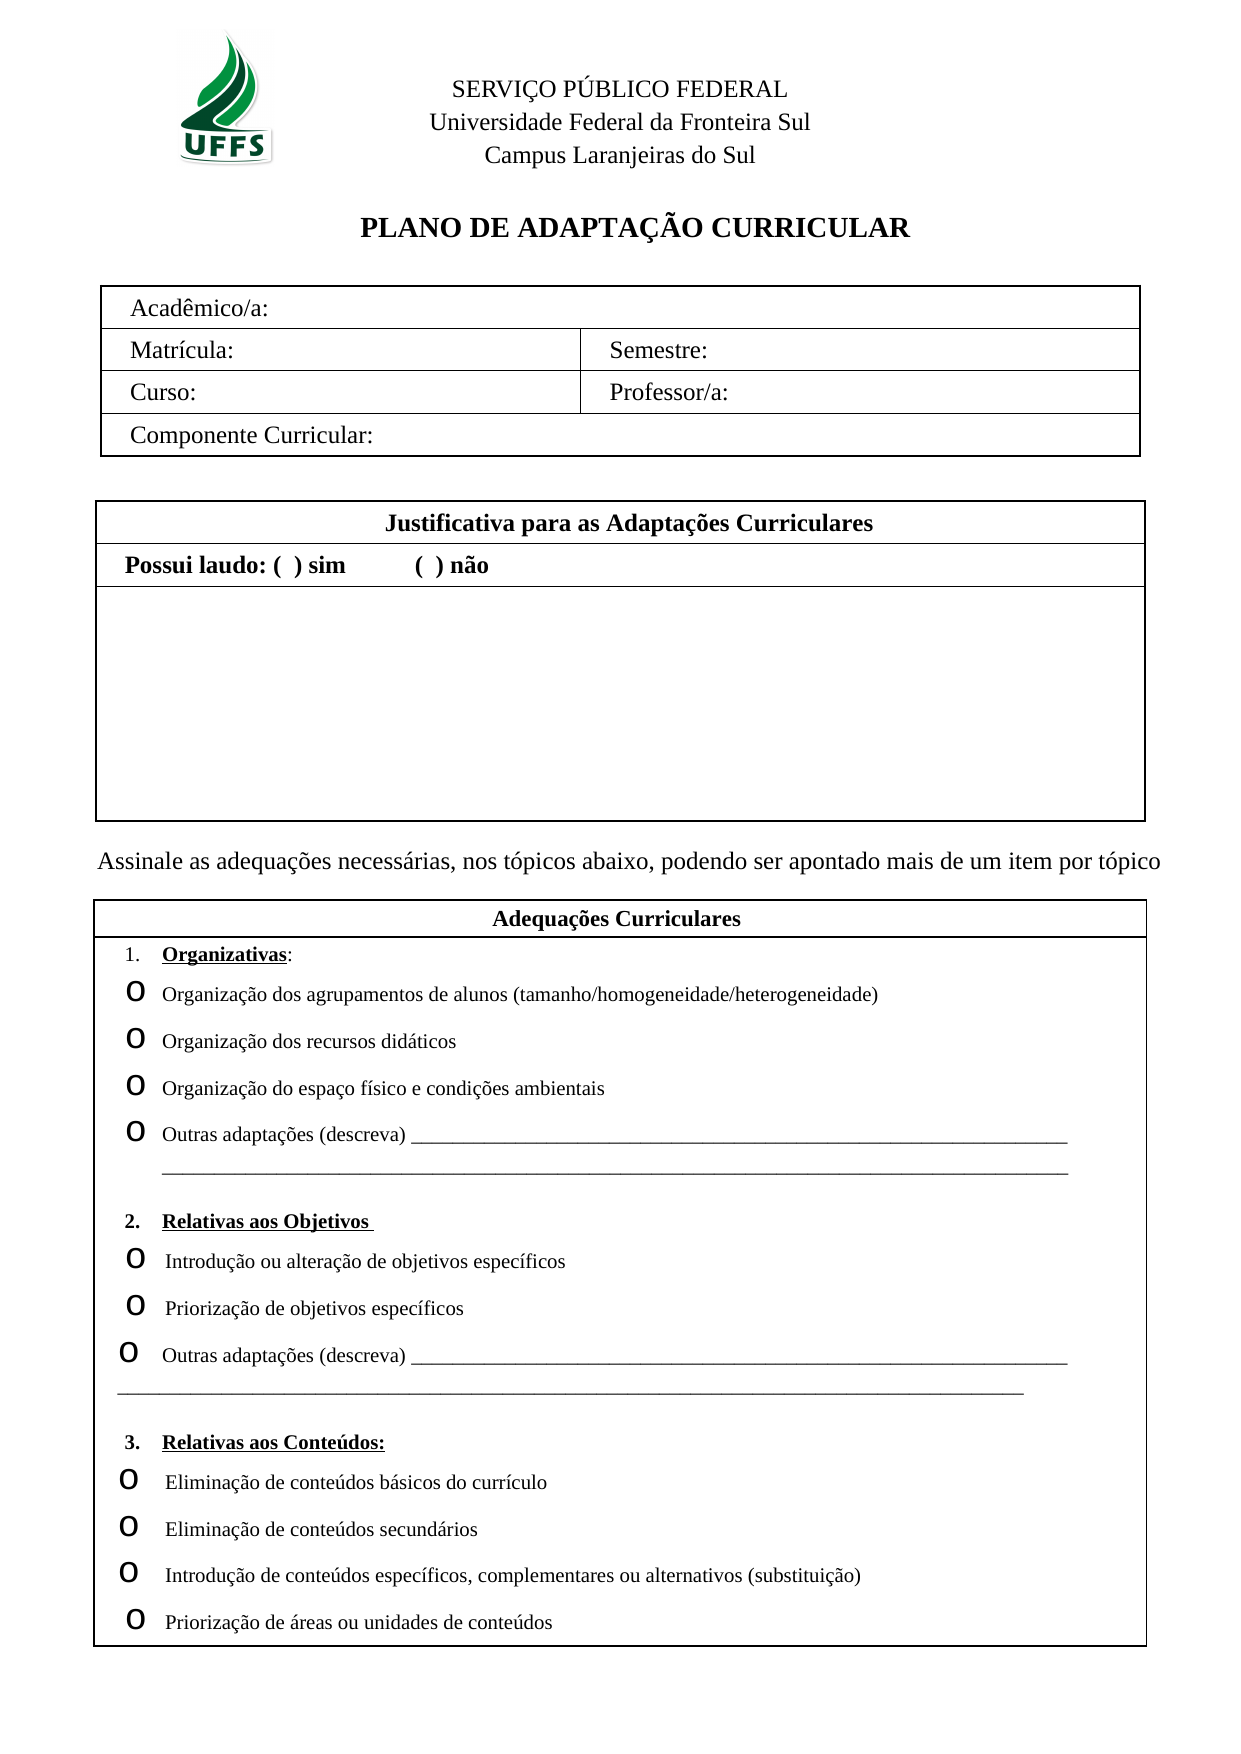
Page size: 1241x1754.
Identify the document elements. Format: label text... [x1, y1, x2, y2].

table_cell Componente Curricular: [102, 414, 1139, 455]
table_cell Curso: [102, 371, 580, 412]
text Assinale as adequações necessárias, nos tópicos abaixo, podendo ser apontado mais de um item por tópico [93, 846, 1165, 875]
picture [175, 29, 275, 167]
table_cell Semestre: [581, 329, 1139, 370]
table_header Acadêmico/a: [102, 287, 1139, 328]
text PLANO DE ADAPTAÇÃO CURRICULAR [112, 210, 1165, 243]
table_cell Possui laudo: ( ) sim ( ) não [97, 544, 1144, 586]
table_cell Organizativas: Organização dos agrupamentos de alunos (tamanho/homogeneidade/heterogeneidade) Organização dos recursos didáticos Organização do espaço físico e condições ambientais Outras adaptações (descreva) _______________________________________________________________ _______________________________________________________________________________________ Relativas aos Objetivos Introdução ou alteração de objetivos específicos Priorização de objetivos específicos Outras adaptações (descreva) _______________________________________________________________ _______________________________________________________________________________________ Relativas aos Conteúdos: Eliminação de conteúdos básicos do currículo Eliminação de conteúdos secundários Introdução de conteúdos específicos, complementares ou alternativos (substituição) Priorização de áreas ou unidades de conteúdos Priorização de tipos de conteúdos Reformulação da sequência de conteúdos Outras adaptações (descreva) _______________________________________________________________ ______________________________________________________________________________________ Relativas aos Procedimentos Didáticos e Atividades Introdução de métodos, procedimentos e atividades complementares e/ou alternativos de ensino Modificação de procedimentos Modificação do nível de complexidade das atividades Modificação da sequência da tarefa Adaptação dos materiais utilizados Outras adaptações (descreva) _______________________________________________________________ _______________________________________________________________________________________ Avaliativas: Introdução/adaptação de critérios de avaliação Adaptação de técnicas, instrumentos e procedimentos Inserção de técnicas, instrumentos e procedimentos Adaptação quantitativa do número de instrumentos e procedimentos Outras adaptações (descreva) ___________________________________________________________ ___________________________________________________________________________________ Relativas à Temporalidade: Aumento do tempo previsto para a realização de atividades e/ou trabalhos Aumento do tempo previsto para a realização de avaliações Outras adaptações (descreva) _________________________________________________________ _________________________________________________________________________________ [95, 938, 1146, 1645]
table_header Adequações Curriculares [95, 901, 1146, 936]
table_cell Professor/a: [581, 371, 1139, 412]
table_cell [97, 587, 1144, 820]
table_cell Matrícula: [102, 329, 580, 370]
table_header Justificativa para as Adaptações Curriculares [97, 502, 1144, 543]
